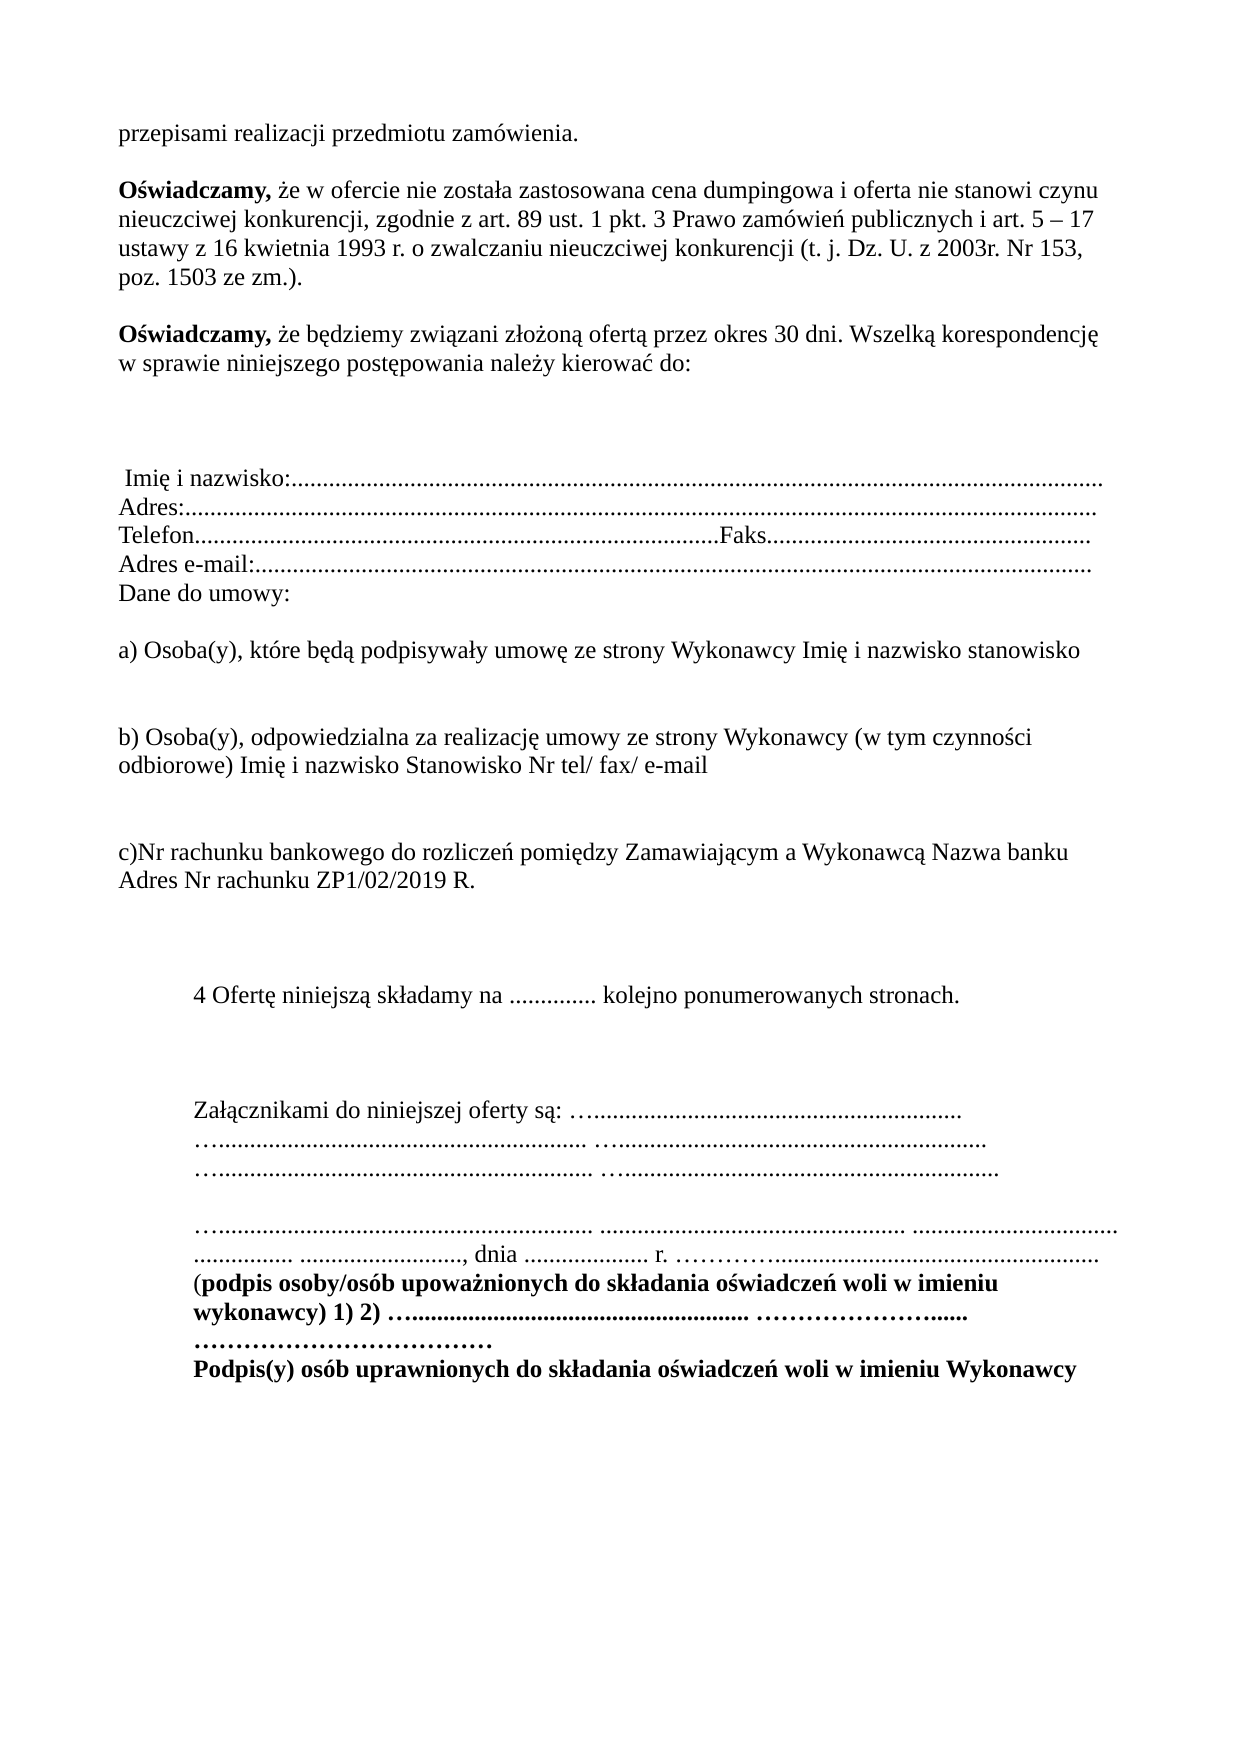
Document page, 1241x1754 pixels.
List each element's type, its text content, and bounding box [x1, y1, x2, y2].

list …............................................................ ................................................. ................................................. .........................., dnia .................... r. ………….................................................... (podpis osoby/osób upoważnionych do składania oświadczeń woli w imieniu wykonawcy) 1) 2) …...................................................... …………………......……………………………… [156, 1182, 1122, 1354]
list 4 Ofertę niniejszą składamy na .............. kolejno ponumerowanych stronach. [156, 981, 1122, 1009]
text Oświadczamy, że w ofercie nie została zastosowana cena dumpingowa i oferta nie stanowi czynu nieuczciwej konkurencji, zgodnie z art. 89 ust. 1 pkt. 3 Prawo zamówień publicznych i art. 5 – 17 ustawy z 16 kwietnia 1993 r. o zwalczaniu nieuczciwej konkurencji (t. j. Dz. U. z 2003r. Nr 153, poz. 1503 ze zm.). [118, 176, 1122, 291]
text Oświadczamy, że będziemy związani złożoną ofertą przez okres 30 dni. Wszelką korespondencję w sprawie niniejszego postępowania należy kierować do: [118, 319, 1122, 377]
list Załącznikami do niniejszej oferty są: …........................................................... …........................................................... …........................................................... …............................................................ …............................................................ [156, 1096, 1122, 1182]
text Imię i nazwisko:.................................................................................................................................. Adres:.................................................................................................................................................. Telefon....................................................................................Faks.................................................... Adres e-mail:...................................................................................................................................... Dane do umowy: [118, 463, 1122, 607]
text przepisami realizacji przedmiotu zamówienia. [118, 118, 1122, 147]
list Podpis(y) osób uprawnionych do składania oświadczeń woli w imieniu Wykonawcy [156, 1354, 1122, 1383]
text a) Osoba(y), które będą podpisywały umowę ze strony Wykonawcy Imię i nazwisko stanowisko [118, 636, 1122, 664]
text b) Osoba(y), odpowiedzialna za realizację umowy ze strony Wykonawcy (w tym czynności odbiorowe) Imię i nazwisko Stanowisko Nr tel/ fax/ e-mail [118, 722, 1122, 779]
text c)Nr rachunku bankowego do rozliczeń pomiędzy Zamawiającym a Wykonawcą Nazwa banku Adres Nr rachunku ZP1/02/2019 R. [118, 837, 1122, 894]
